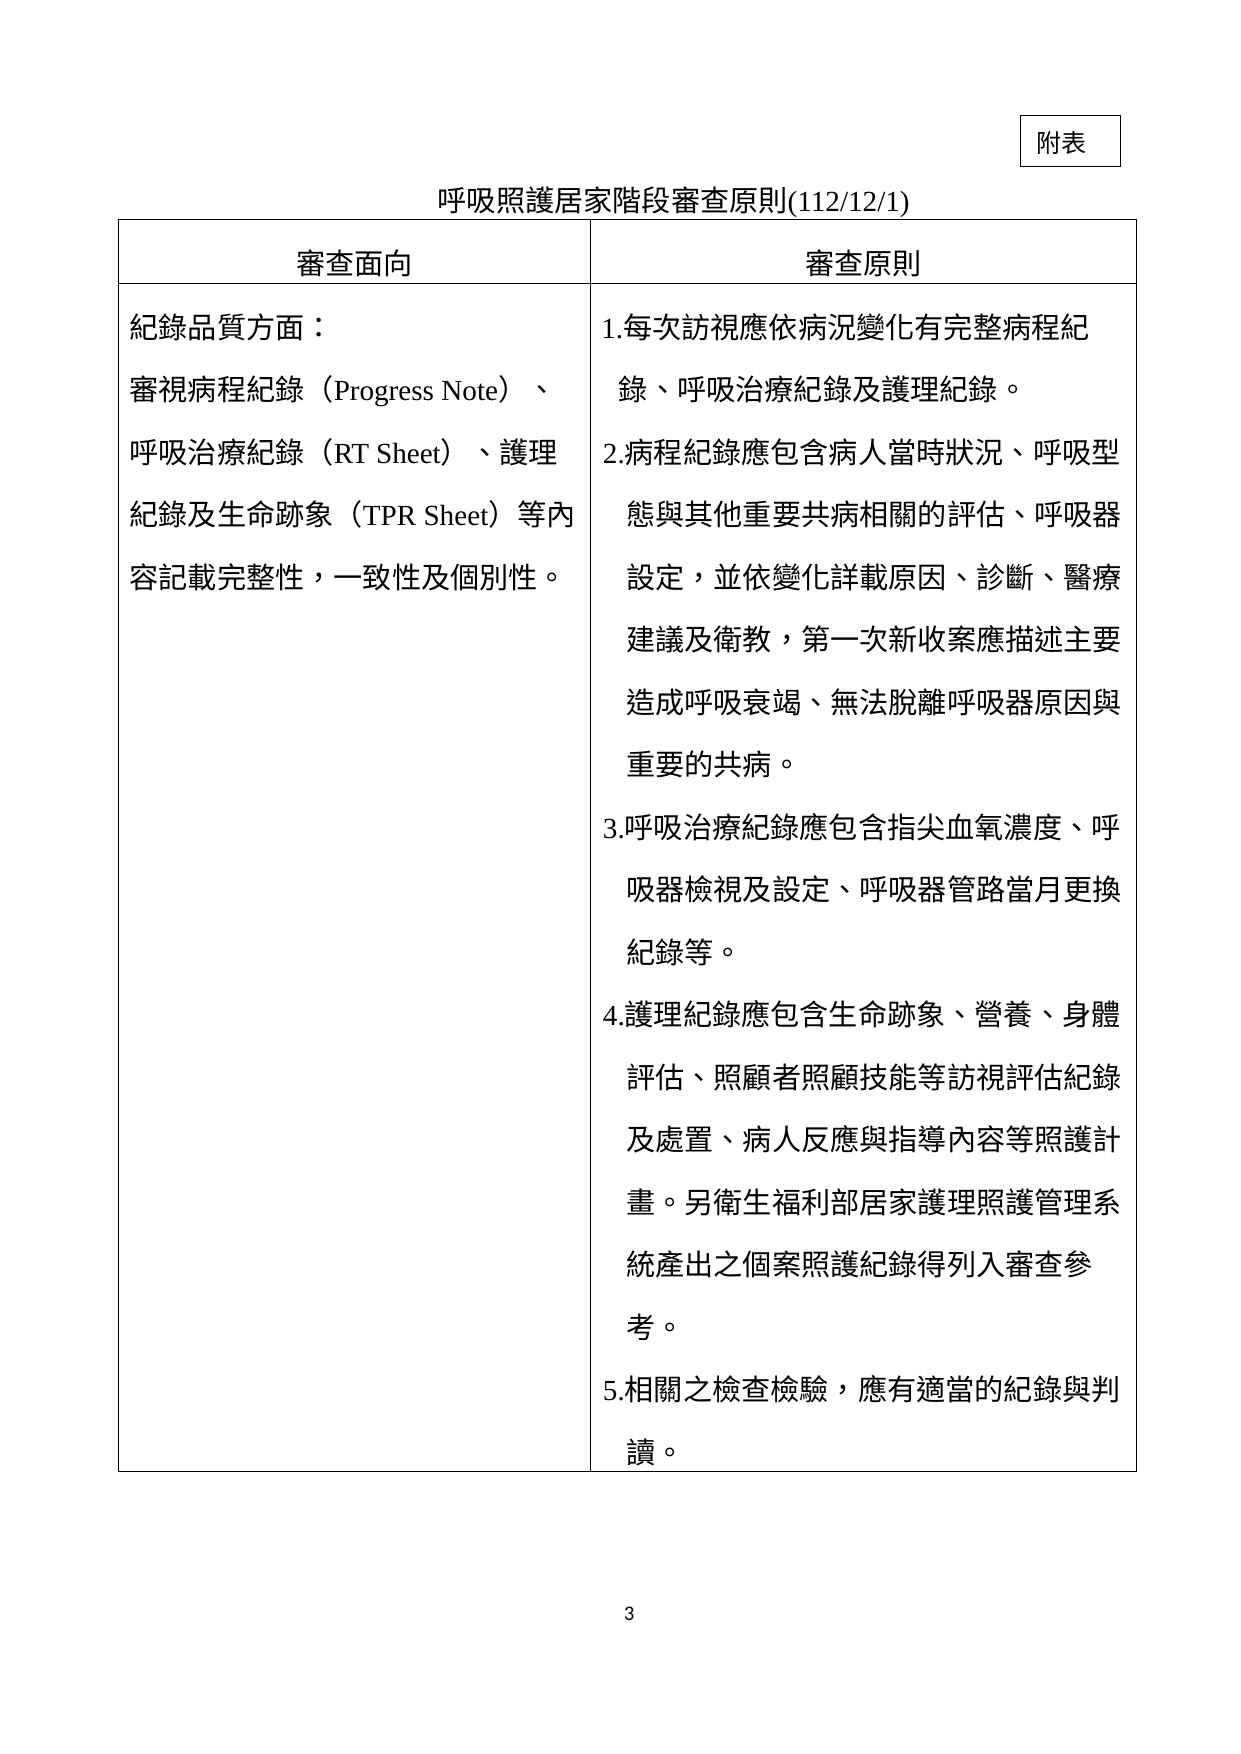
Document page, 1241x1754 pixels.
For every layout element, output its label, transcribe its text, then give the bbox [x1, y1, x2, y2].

text [1021, 116, 1120, 166]
text 附表2 [1036, 123, 1105, 159]
text 呼吸照護居家階段審查原則(112/12/1) [131, 157, 1140, 219]
table_header 審查面向 [119, 220, 590, 283]
table_cell 每次訪視應依病況變化有完整病程紀錄、呼吸治療紀錄及護理紀錄。 病程紀錄應包含病人當時狀況、呼吸型態與其他重要共病相關的評估、呼吸器設定，並依變化詳載原因、診斷、醫療建議及衛教，第一次新收案應描述主要造成呼吸衰竭、無法脫離呼吸器原因與重要的共病。 呼吸治療紀錄應包含指尖血氧濃度、呼吸器檢視及設定、呼吸器管路當月更換紀錄等。 護理紀錄應包含生命跡象、營養、身體評估、照顧者照顧技能等訪視評估紀錄及處置、病人反應與指導內容等照護計畫。另衛生福利部居家護理照護管理系統產出之個案照護紀錄得列入審查參考。 相關之檢查檢驗，應有適當的紀錄與判讀。 [591, 284, 1136, 1471]
table_cell 紀錄品質方面： 審視病程紀錄（Progress Note）、呼吸治療紀錄（RT Sheet）、護理紀錄及生命跡象（TPR Sheet）等內容記載完整性，一致性及個別性。 [119, 284, 590, 1471]
table_header 審查原則 [591, 220, 1136, 283]
